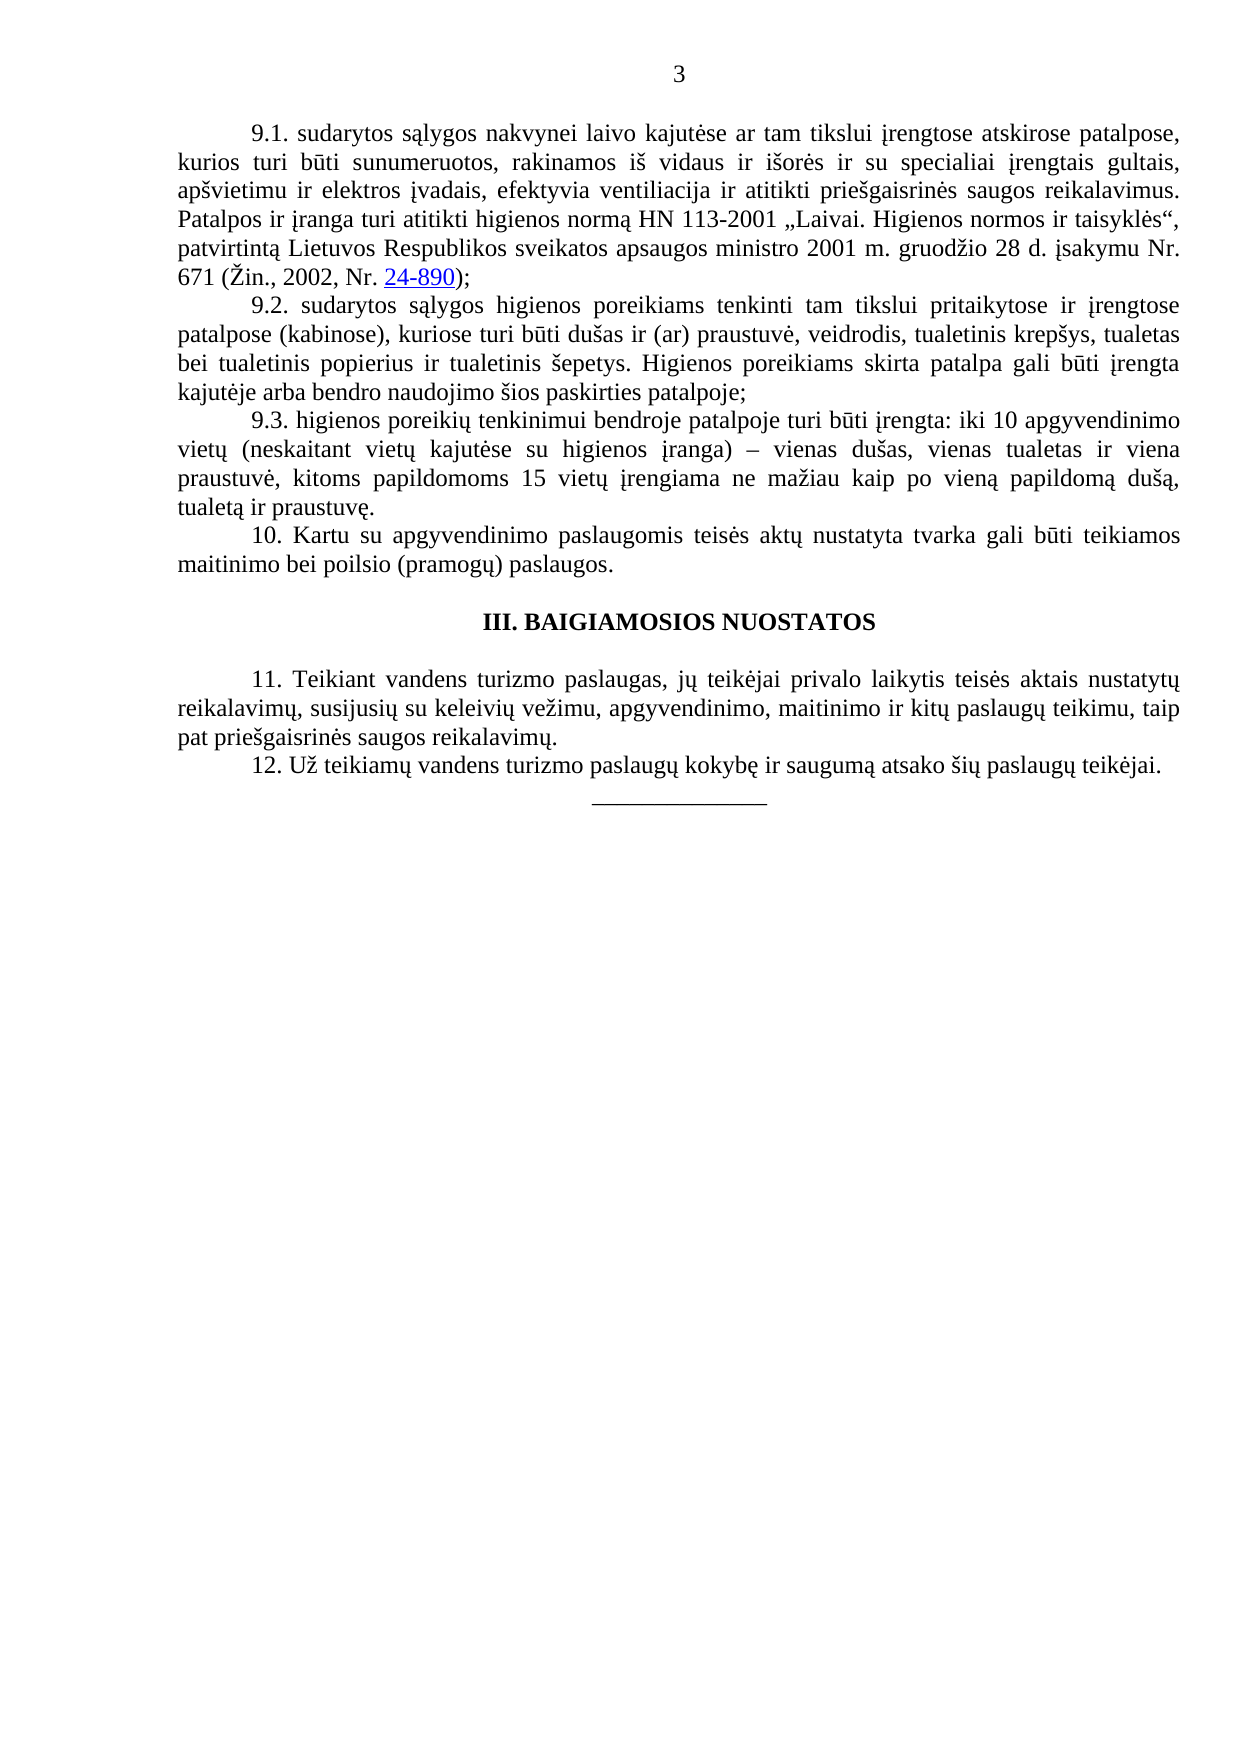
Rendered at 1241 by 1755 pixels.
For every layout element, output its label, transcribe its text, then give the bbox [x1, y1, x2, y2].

text 12. Už teikiamų vandens turizmo paslaugų kokybę ir saugumą atsako šių paslaugų teikėjai. [177, 751, 1181, 779]
text 10. Kartu su apgyvendinimo paslaugomis teisės aktų nustatyta tvarka gali būti teikiamos maitinimo bei poilsio (pramogų) paslaugos. [177, 521, 1181, 578]
text III. BAIGIAMOSIOS NUOSTATOS [177, 607, 1181, 636]
text 11. Teikiant vandens turizmo paslaugas, jų teikėjai privalo laikytis teisės aktais nustatytų reikalavimų, susijusių su keleivių vežimu, apgyvendinimo, maitinimo ir kitų paslaugų teikimu, taip pat priešgaisrinės saugos reikalavimų. [177, 664, 1181, 751]
text 9.1. sudarytos sąlygos nakvynei laivo kajutėse ar tam tikslui įrengtose atskirose patalpose, kurios turi būti sunumeruotos, rakinamos iš vidaus ir išorės ir su specialiai įrengtais gultais, apšvietimu ir elektros įvadais, efektyvia ventiliacija ir atitikti priešgaisrinės saugos reikalavimus. Patalpos ir įranga turi atitikti higienos normą HN 113-2001 „Laivai. Higienos normos ir taisyklės“, patvirtintą Lietuvos Respublikos sveikatos apsaugos ministro 2001 m. gruodžio 28 d. įsakymu Nr. 671 (Žin., 2002, Nr. 24-890); [177, 118, 1181, 291]
text 9.2. sudarytos sąlygos higienos poreikiams tenkinti tam tikslui pritaikytose ir įrengtose patalpose (kabinose), kuriose turi būti dušas ir (ar) praustuvė, veidrodis, tualetinis krepšys, tualetas bei tualetinis popierius ir tualetinis šepetys. Higienos poreikiams skirta patalpa gali būti įrengta kajutėje arba bendro naudojimo šios paskirties patalpoje; [177, 291, 1181, 406]
text 9.3. higienos poreikių tenkinimui bendroje patalpoje turi būti įrengta: iki 10 apgyvendinimo vietų (neskaitant vietų kajutėse su higienos įranga) – vienas dušas, vienas tualetas ir viena praustuvė, kitoms papildomoms 15 vietų įrengiama ne mažiau kaip po vieną papildomą dušą, tualetą ir praustuvę. [177, 406, 1181, 521]
text ______________ [177, 779, 1181, 808]
